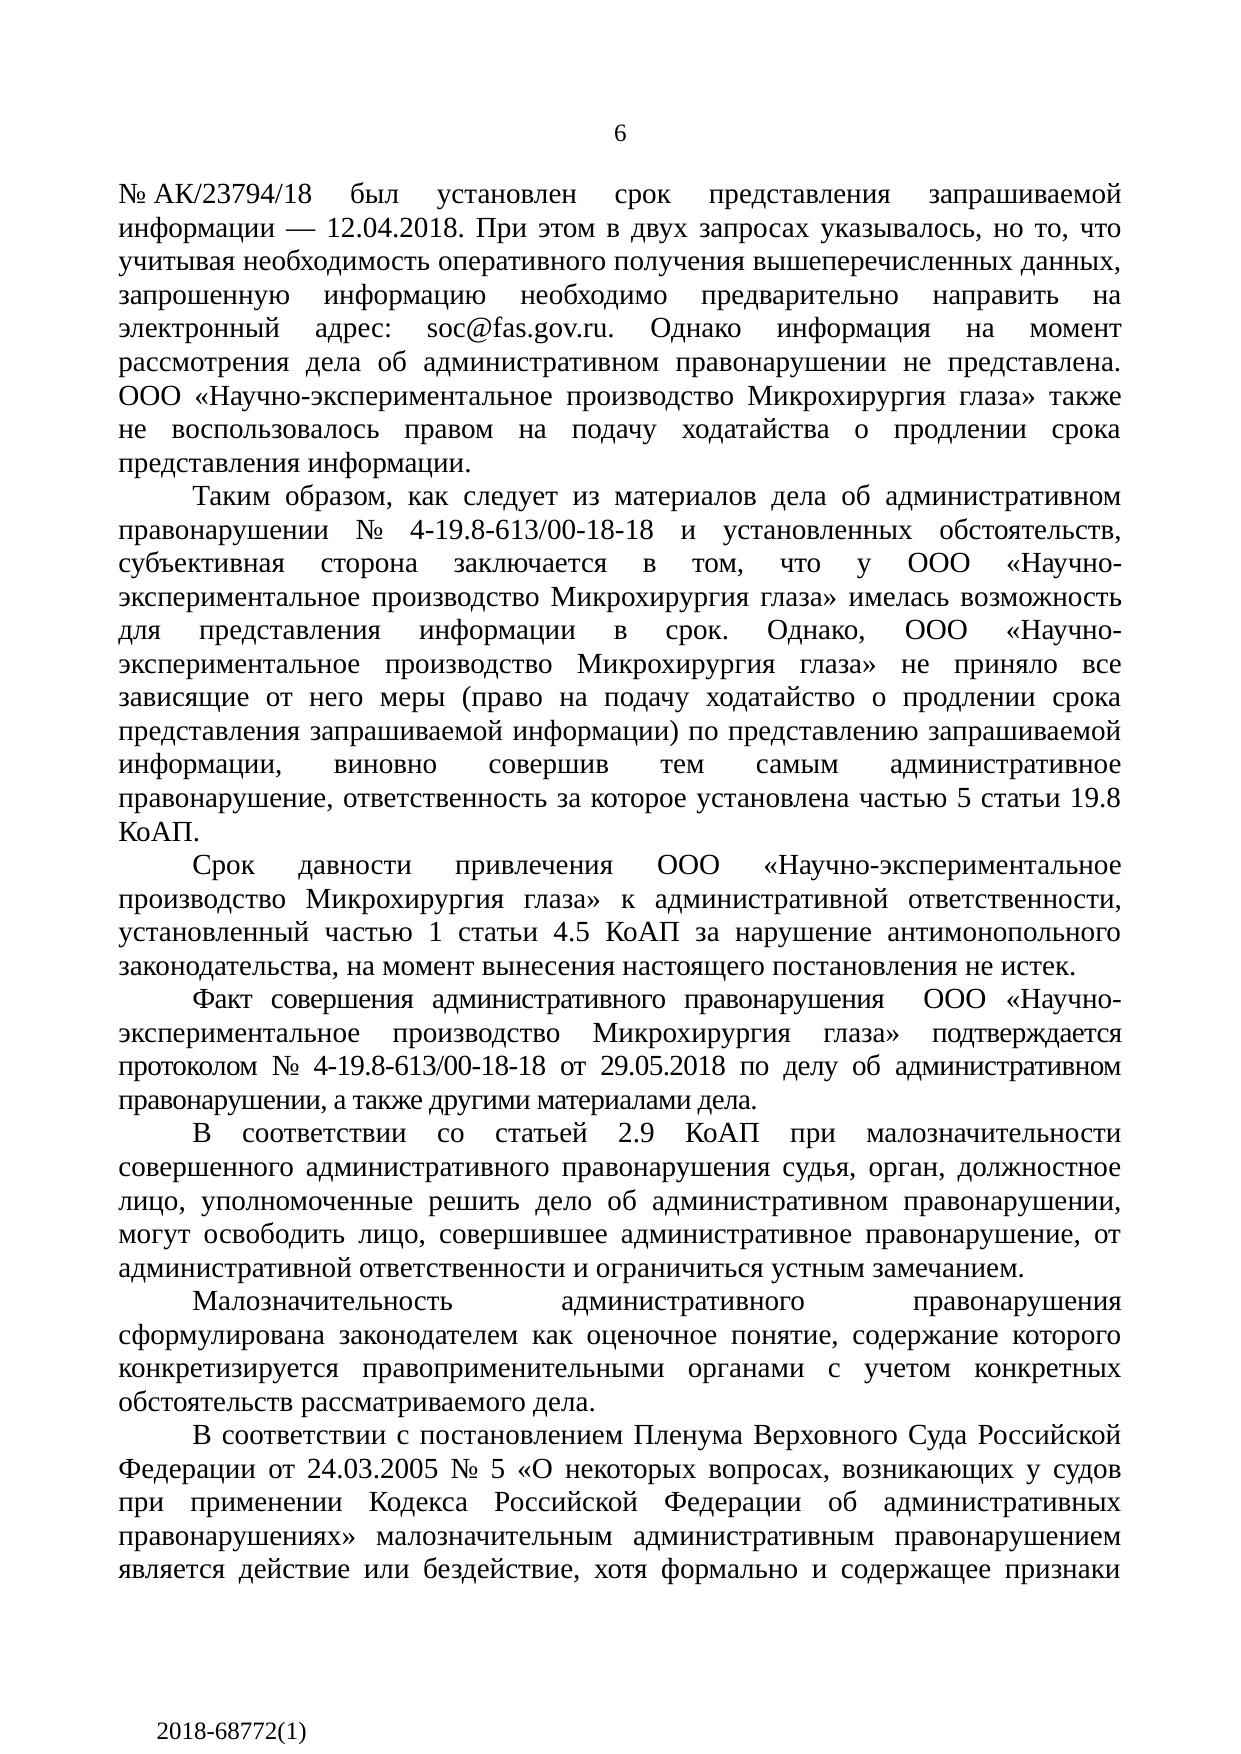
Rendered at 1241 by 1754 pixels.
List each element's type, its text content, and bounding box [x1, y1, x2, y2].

text Таким образом, как следует из материалов дела об административном правонарушении № 4-19.8-613/00-18-18 и установленных обстоятельств, субъективная сторона заключается в том, что у ООО «Научно-экспериментальное производство Микрохирургия глаза» имелась возможность для представления информации в срок. Однако, ООО «Научно-экспериментальное производство Микрохирургия глаза» не приняло все зависящие от него меры (право на подачу ходатайство о продлении срока представления запрашиваемой информации) по представлению запрашиваемой информации, виновно совершив тем самым административное правонарушение, ответственность за которое установлена частью 5 статьи 19.8 КоАП. [118, 478, 1122, 847]
text Факт совершения административного правонарушения ООО «Научно-экспериментальное производство Микрохирургия глаза» подтверждается протоколом № 4-19.8-613/00-18-18 от 29.05.2018 по делу об административном правонарушении, а также другими материалами дела. [118, 981, 1122, 1116]
text Малозначительность административного правонарушения сформулирована законодателем как оценочное понятие, содержание которого конкретизируется правоприменительными органами с учетом конкретных обстоятельств рассматриваемого дела. [118, 1283, 1122, 1417]
text В соответствии с постановлением Пленума Верховного Суда Российской Федерации от 24.03.2005 № 5 «О некоторых вопросах, возникающих у судов при применении Кодекса Российской Федерации об административных правонарушениях» малозначительным административным правонарушением является действие или бездействие, хотя формально и содержащее признаки [118, 1417, 1122, 1585]
text № АК/23794/18 был установлен срок представления запрашиваемой информации — 12.04.2018. При этом в двух запросах указывалось, но то, что учитывая необходимость оперативного получения вышеперечисленных данных, запрошенную информацию необходимо предварительно направить на электронный адрес: soc@fas.gov.ru. Однако информация на момент рассмотрения дела об административном правонарушении не представлена. ООО «Научно-экспериментальное производство Микрохирургия глаза» также не воспользовалось правом на подачу ходатайства о продлении срока представления информации. [118, 176, 1122, 478]
text В соответствии со статьей 2.9 КоАП при малозначительности совершенного административного правонарушения судья, орган, должностное лицо, уполномоченные решить дело об административном правонарушении, могут освободить лицо, совершившее административное правонарушение, от административной ответственности и ограничиться устным замечанием. [118, 1116, 1122, 1283]
text Срок давности привлечения ООО «Научно-экспериментальное производство Микрохирургия глаза» к административной ответственности, установленный частью 1 статьи 4.5 КоАП за нарушение антимонопольного законодательства, на момент вынесения настоящего постановления не истек. [118, 847, 1122, 981]
